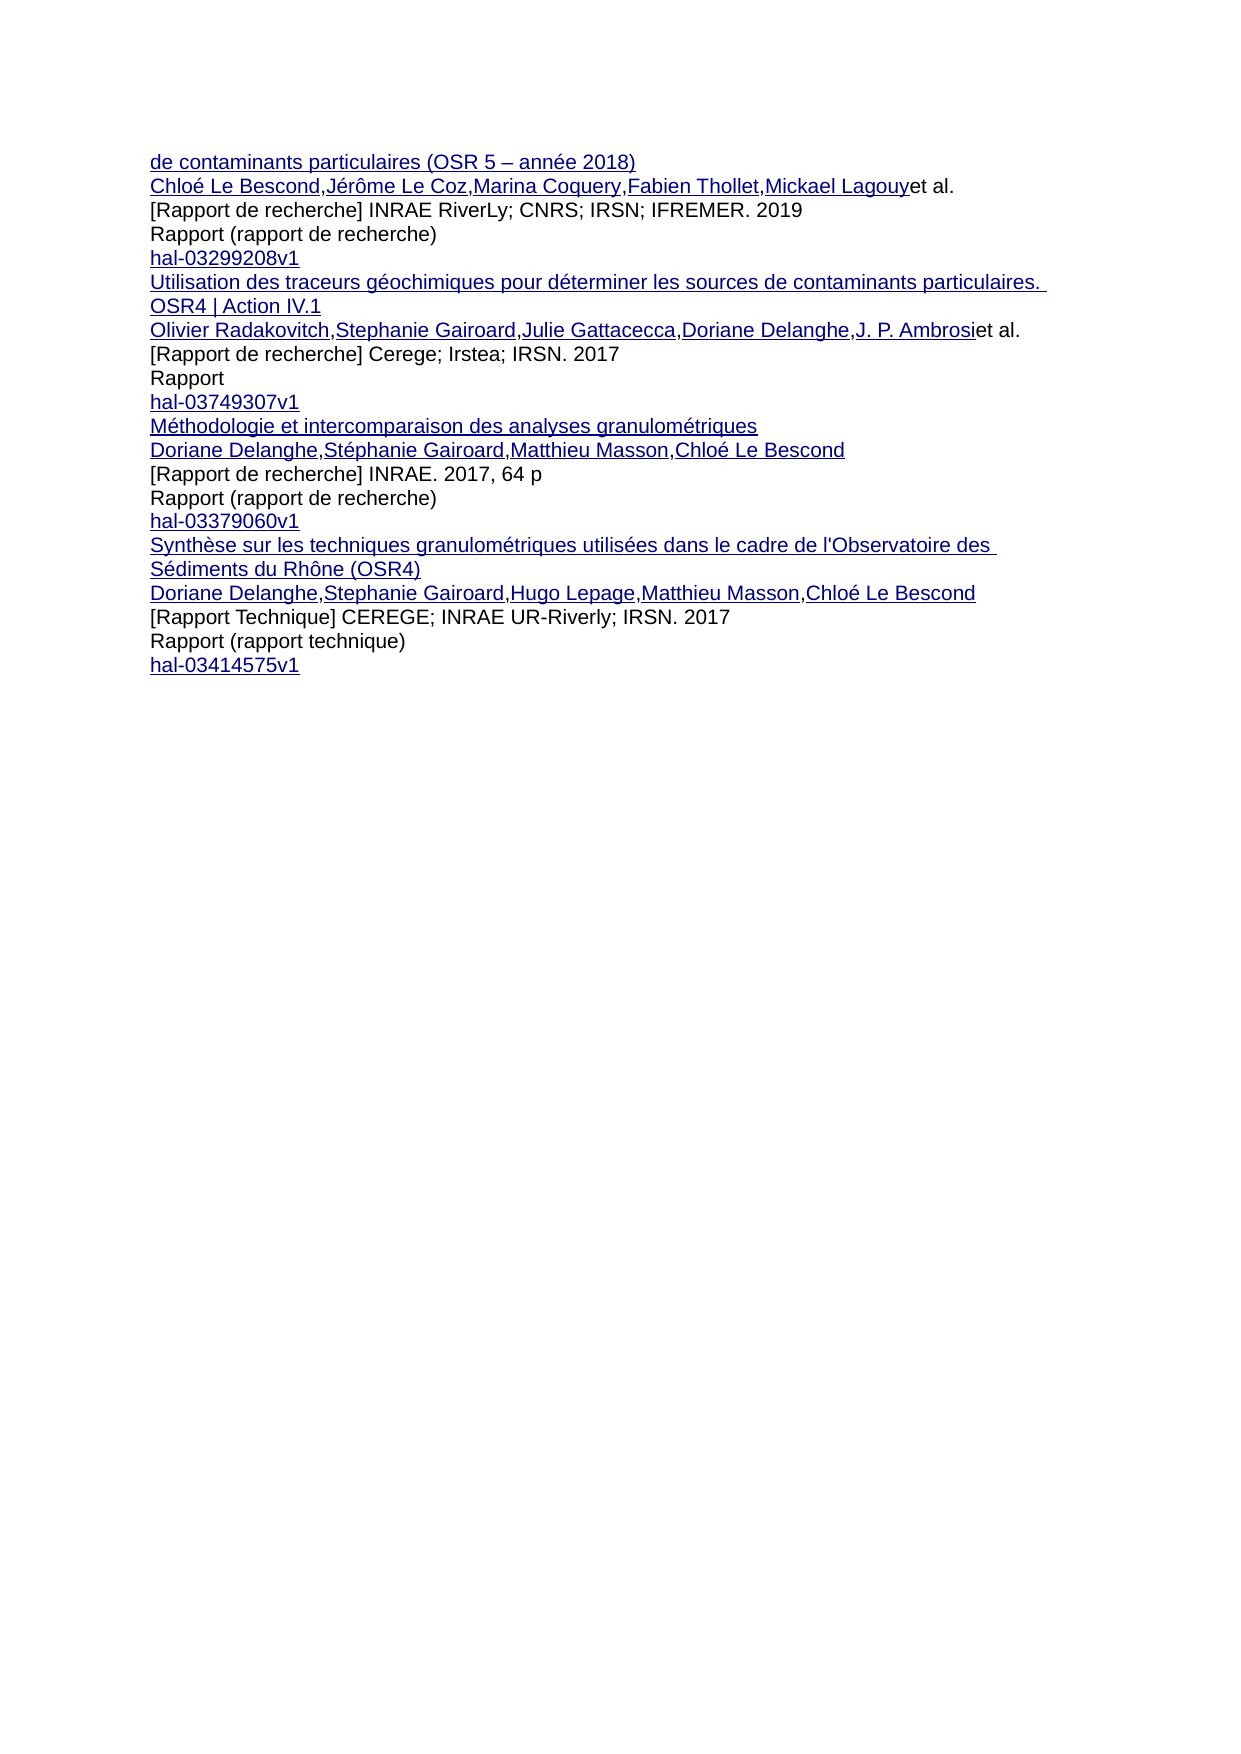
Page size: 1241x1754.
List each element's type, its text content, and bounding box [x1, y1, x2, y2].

table_cell Rapport sur le fonctionnement du réseau OSR d'observation des flux de matières en suspension et de contaminants particulaires (OSR 5 – année 2018) Chloé Le Bescond,Jérôme Le Coz,Marina Coquery,Fabien Thollet,Mickael Lagouyet al. [Rapport de recherche] INRAE RiverLy; CNRS; IRSN; IFREMER. 2019 Rapport (rapport de recherche) hal-03299208v1 [150, 150, 1090, 270]
table_cell Méthodologie et intercomparaison des analyses granulométriques Doriane Delanghe,Stéphanie Gairoard,Matthieu Masson,Chloé Le Bescond [Rapport de recherche] INRAE. 2017, 64 p Rapport (rapport de recherche) hal-03379060v1 [150, 414, 1090, 533]
table_cell Synthèse sur les techniques granulométriques utilisées dans le cadre de l'Observatoire des Sédiments du Rhône (OSR4) Doriane Delanghe,Stephanie Gairoard,Hugo Lepage,Matthieu Masson,Chloé Le Bescond [Rapport Technique] CEREGE; INRAE UR-Riverly; IRSN. 2017 Rapport (rapport technique) hal-03414575v1 [150, 533, 1090, 677]
table_cell Utilisation des traceurs géochimiques pour déterminer les sources de contaminants particulaires. OSR4 | Action IV.1 Olivier Radakovitch,Stephanie Gairoard,Julie Gattacecca,Doriane Delanghe,J. P. Ambrosiet al. [Rapport de recherche] Cerege; Irstea; IRSN. 2017 Rapport hal-03749307v1 [150, 270, 1090, 413]
